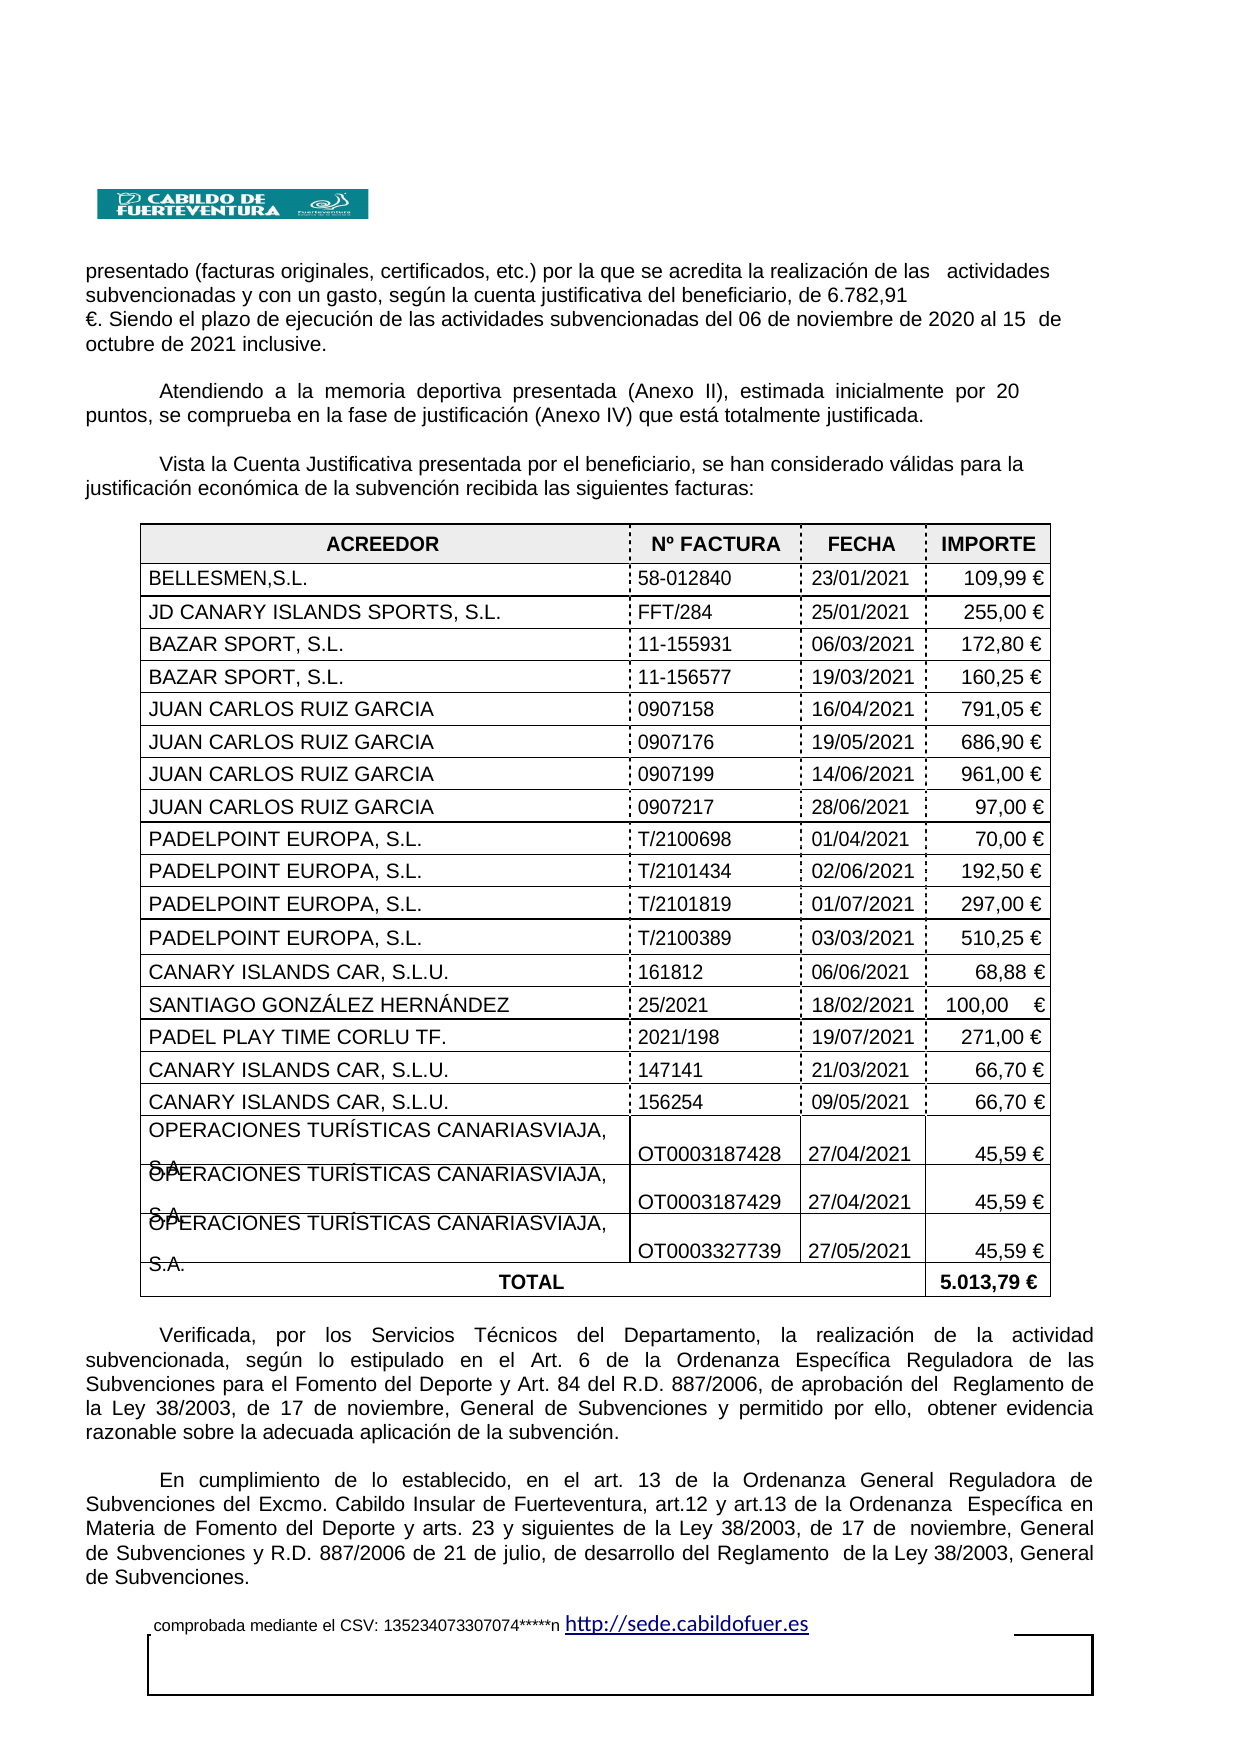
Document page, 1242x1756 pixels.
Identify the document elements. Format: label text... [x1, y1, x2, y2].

text 161812 [631, 960, 800, 986]
text 70,00 € [927, 827, 1050, 851]
text OPERACIONES TURÍSTICAS CANARIASVIAJA, [148, 1116, 629, 1142]
text [1051, 1058, 1106, 1082]
text ACREEDOR Nº FACTURA FECHA IMPORTE BELLESMEN,S.L. 58-012840 23/01/2021 109,99 € JD CANARY ISLANDS SPORTS, S.L. FFT/284 25/01/2021 255,00 € [927, 564, 1045, 595]
text CANARY ISLANDS CAR, S.L.U. [148, 1086, 629, 1115]
text S.A. OT0003187429 27/04/2021 45,59 € [631, 1185, 800, 1213]
text S.A. OT0003327739 27/05/2021 45,59 € [926, 1234, 1050, 1262]
text 18/02/2021 [802, 987, 925, 1018]
text [1051, 730, 1106, 754]
text S.A. OT0003187429 27/04/2021 45,59 € [926, 1185, 1050, 1213]
text S.A. OT0003327739 27/05/2021 45,59 € [631, 1234, 800, 1262]
text 66,70 € [927, 1058, 1050, 1082]
text [1051, 1216, 1106, 1234]
text 2021/198 [631, 1020, 800, 1049]
text 791,05 € [927, 697, 1050, 721]
subtitle 5.013,79 € [926, 1269, 1050, 1294]
text [926, 1116, 1045, 1142]
text S.A. OT0003187429 27/04/2021 45,59 € [801, 1185, 925, 1213]
text 510,25 € [927, 926, 1050, 950]
text S.A. OT0003187428 27/04/2021 45,59 € [926, 1142, 1050, 1164]
text [1051, 892, 1106, 916]
text 11-155931 [631, 634, 800, 656]
text ACREEDOR Nº FACTURA FECHA IMPORTE BELLESMEN,S.L. 58-012840 23/01/2021 109,99 € JD CANARY ISLANDS SPORTS, S.L. FFT/284 25/01/2021 255,00 € [802, 597, 925, 624]
text T/2100389 [631, 926, 800, 950]
text 03/03/2021 [802, 926, 925, 950]
text [1051, 1167, 1106, 1185]
text 16/04/2021 [802, 697, 925, 721]
text 19/03/2021 [802, 664, 925, 689]
text PADEL PLAY TIME CORLU TF. [148, 1020, 629, 1049]
text S.A. OT0003187428 27/04/2021 45,59 € [148, 1142, 629, 1164]
text [1051, 827, 1106, 851]
text Verificada, por los Servicios Técnicos del Departamento, la realización de la actividad subvencionada, según lo estipulado en el Art. 6 de la Ordenanza Específica Reguladora de las Subvenciones para el Fomento del Deporte y Art. 84 del R.D. 887/2006, de aprobación del Reglamento de la Ley 38/2003, de 17 de noviembre, General de Subvenciones y permitido por ello, obtener evidencia razonable sobre la adecuada aplicación de la subvención. [85, 1323, 1094, 1444]
text [801, 1216, 925, 1234]
text 11-156577 [631, 664, 800, 689]
subtitle TOTAL [499, 1269, 925, 1294]
text 686,90 € [927, 730, 1050, 754]
text 19/05/2021 [802, 730, 925, 754]
text T/2100698 [631, 827, 800, 851]
text T/2101819 [631, 892, 800, 916]
text S.A. OT0003187429 27/04/2021 45,59 € [148, 1185, 629, 1213]
text 68,88 € [927, 960, 1045, 986]
text ACREEDOR Nº FACTURA FECHA IMPORTE BELLESMEN,S.L. 58-012840 23/01/2021 109,99 € JD CANARY ISLANDS SPORTS, S.L. FFT/284 25/01/2021 255,00 € [148, 564, 629, 595]
text BAZAR SPORT, S.L. [148, 664, 629, 689]
text 01/07/2021 [802, 892, 925, 916]
text JUAN CARLOS RUIZ GARCIA [148, 762, 629, 786]
text 28/06/2021 [802, 794, 925, 819]
text 25/2021 [631, 987, 800, 1018]
text 06/06/2021 [802, 960, 925, 986]
text 14/06/2021 [802, 762, 925, 786]
text S.A. OT0003187428 27/04/2021 45,59 € [1051, 1142, 1106, 1167]
picture [97, 189, 369, 219]
text 100,00 € [927, 987, 1045, 1018]
text S.A. OT0003327739 27/05/2021 45,59 € [1051, 1234, 1106, 1265]
text [1051, 794, 1106, 819]
text [631, 1116, 800, 1142]
text 961,00 € [927, 762, 1050, 786]
text 172,80 € [927, 634, 1050, 656]
text [1051, 634, 1106, 656]
text [1051, 664, 1106, 689]
text CANARY ISLANDS CAR, S.L.U. [148, 960, 629, 986]
text [801, 1116, 925, 1142]
text 06/03/2021 [802, 634, 925, 656]
text [1051, 926, 1106, 950]
text 02/06/2021 [802, 859, 925, 883]
text En cumplimiento de lo establecido, en el art. 13 de la Ordenanza General Reguladora de Subvenciones del Excmo. Cabildo Insular de Fuerteventura, art.12 y art.13 de la Ordenanza Específica en Materia de Fomento del Deporte y arts. 23 y siguientes de la Ley 38/2003, de 17 de noviembre, General de Subvenciones y R.D. 887/2006 de 21 de julio, de desarrollo del Reglamento de la Ley 38/2003, General de Subvenciones. [85, 1468, 1094, 1588]
text S.A. OT0003187428 27/04/2021 45,59 € [631, 1142, 800, 1164]
text presentado (facturas originales, certificados, etc.) por la que se acredita la realización de las actividades subvencionadas y con un gasto, según la cuenta justificativa del beneficiario, de 6.782,91 [85, 259, 1083, 307]
text [631, 1167, 800, 1185]
text 09/05/2021 [802, 1086, 925, 1115]
text €. Siendo el plazo de ejecución de las actividades subvencionadas del 06 de noviembre de 2020 al 15 de octubre de 2021 inclusive. [85, 307, 1083, 355]
text [926, 1167, 1050, 1185]
text 271,00 € [927, 1020, 1045, 1049]
text PADELPOINT EUROPA, S.L. [148, 892, 629, 916]
subtitle [1051, 1269, 1106, 1294]
text [1051, 762, 1106, 786]
text PADELPOINT EUROPA, S.L. [148, 827, 629, 851]
text JUAN CARLOS RUIZ GARCIA [148, 697, 629, 721]
text OPERACIONES TURÍSTICAS CANARIASVIAJA, [148, 1216, 629, 1234]
text 192,50 € [927, 859, 1050, 883]
text ACREEDOR Nº FACTURA FECHA IMPORTE BELLESMEN,S.L. 58-012840 23/01/2021 109,99 € JD CANARY ISLANDS SPORTS, S.L. FFT/284 25/01/2021 255,00 € [927, 597, 1045, 624]
text Vista la Cuenta Justificativa presentada por el beneficiario, se han considerado válidas para la justificación económica de la subvención recibida las siguientes facturas: [85, 451, 1088, 499]
text ACREEDOR Nº FACTURA FECHA IMPORTE BELLESMEN,S.L. 58-012840 23/01/2021 109,99 € JD CANARY ISLANDS SPORTS, S.L. FFT/284 25/01/2021 255,00 € [631, 564, 800, 595]
text ACREEDOR Nº FACTURA FECHA IMPORTE BELLESMEN,S.L. 58-012840 23/01/2021 109,99 € JD CANARY ISLANDS SPORTS, S.L. FFT/284 25/01/2021 255,00 € [148, 597, 629, 624]
text 0907158 [631, 697, 800, 721]
text [801, 1167, 925, 1185]
text T/2101434 [631, 859, 800, 883]
text S.A. OT0003187428 27/04/2021 45,59 € [801, 1142, 925, 1164]
text 0907199 [631, 762, 800, 786]
text 0907176 [631, 730, 800, 754]
text 0907217 [631, 794, 800, 819]
text S.A. OT0003187429 27/04/2021 45,59 € [1051, 1185, 1106, 1216]
text OPERACIONES TURÍSTICAS CANARIASVIAJA, [148, 1167, 629, 1185]
text [631, 1216, 800, 1234]
text ACREEDOR Nº FACTURA FECHA IMPORTE BELLESMEN,S.L. 58-012840 23/01/2021 109,99 € JD CANARY ISLANDS SPORTS, S.L. FFT/284 25/01/2021 255,00 € [802, 564, 925, 595]
text 97,00 € [927, 794, 1050, 819]
text 297,00 € [927, 892, 1050, 916]
text [926, 1216, 1050, 1234]
text 156254 [631, 1086, 800, 1115]
text 01/04/2021 [802, 827, 925, 851]
text PADELPOINT EUROPA, S.L. [148, 926, 629, 950]
text SANTIAGO GONZÁLEZ HERNÁNDEZ [148, 987, 629, 1018]
text [1051, 697, 1106, 721]
text JUAN CARLOS RUIZ GARCIA [148, 730, 629, 754]
text ACREEDOR Nº FACTURA FECHA IMPORTE BELLESMEN,S.L. 58-012840 23/01/2021 109,99 € JD CANARY ISLANDS SPORTS, S.L. FFT/284 25/01/2021 255,00 € [631, 597, 800, 624]
text [1051, 859, 1106, 883]
text 21/03/2021 [802, 1058, 925, 1082]
text CANARY ISLANDS CAR, S.L.U. [148, 1058, 629, 1082]
text S.A. OT0003327739 27/05/2021 45,59 € [148, 1234, 629, 1262]
text 160,25 € [927, 664, 1050, 689]
text JUAN CARLOS RUIZ GARCIA [148, 794, 629, 819]
text BAZAR SPORT, S.L. [148, 634, 629, 656]
text PADELPOINT EUROPA, S.L. [148, 859, 629, 883]
text 19/07/2021 [802, 1020, 925, 1049]
text Atendiendo a la memoria deportiva presentada (Anexo II), estimada inicialmente por 20 puntos, se comprueba en la fase de justificación (Anexo IV) que está totalmente justificada. [85, 379, 1088, 427]
text S.A. OT0003327739 27/05/2021 45,59 € [801, 1234, 925, 1262]
text 147141 [631, 1058, 800, 1082]
text 66,70 € [927, 1086, 1045, 1115]
